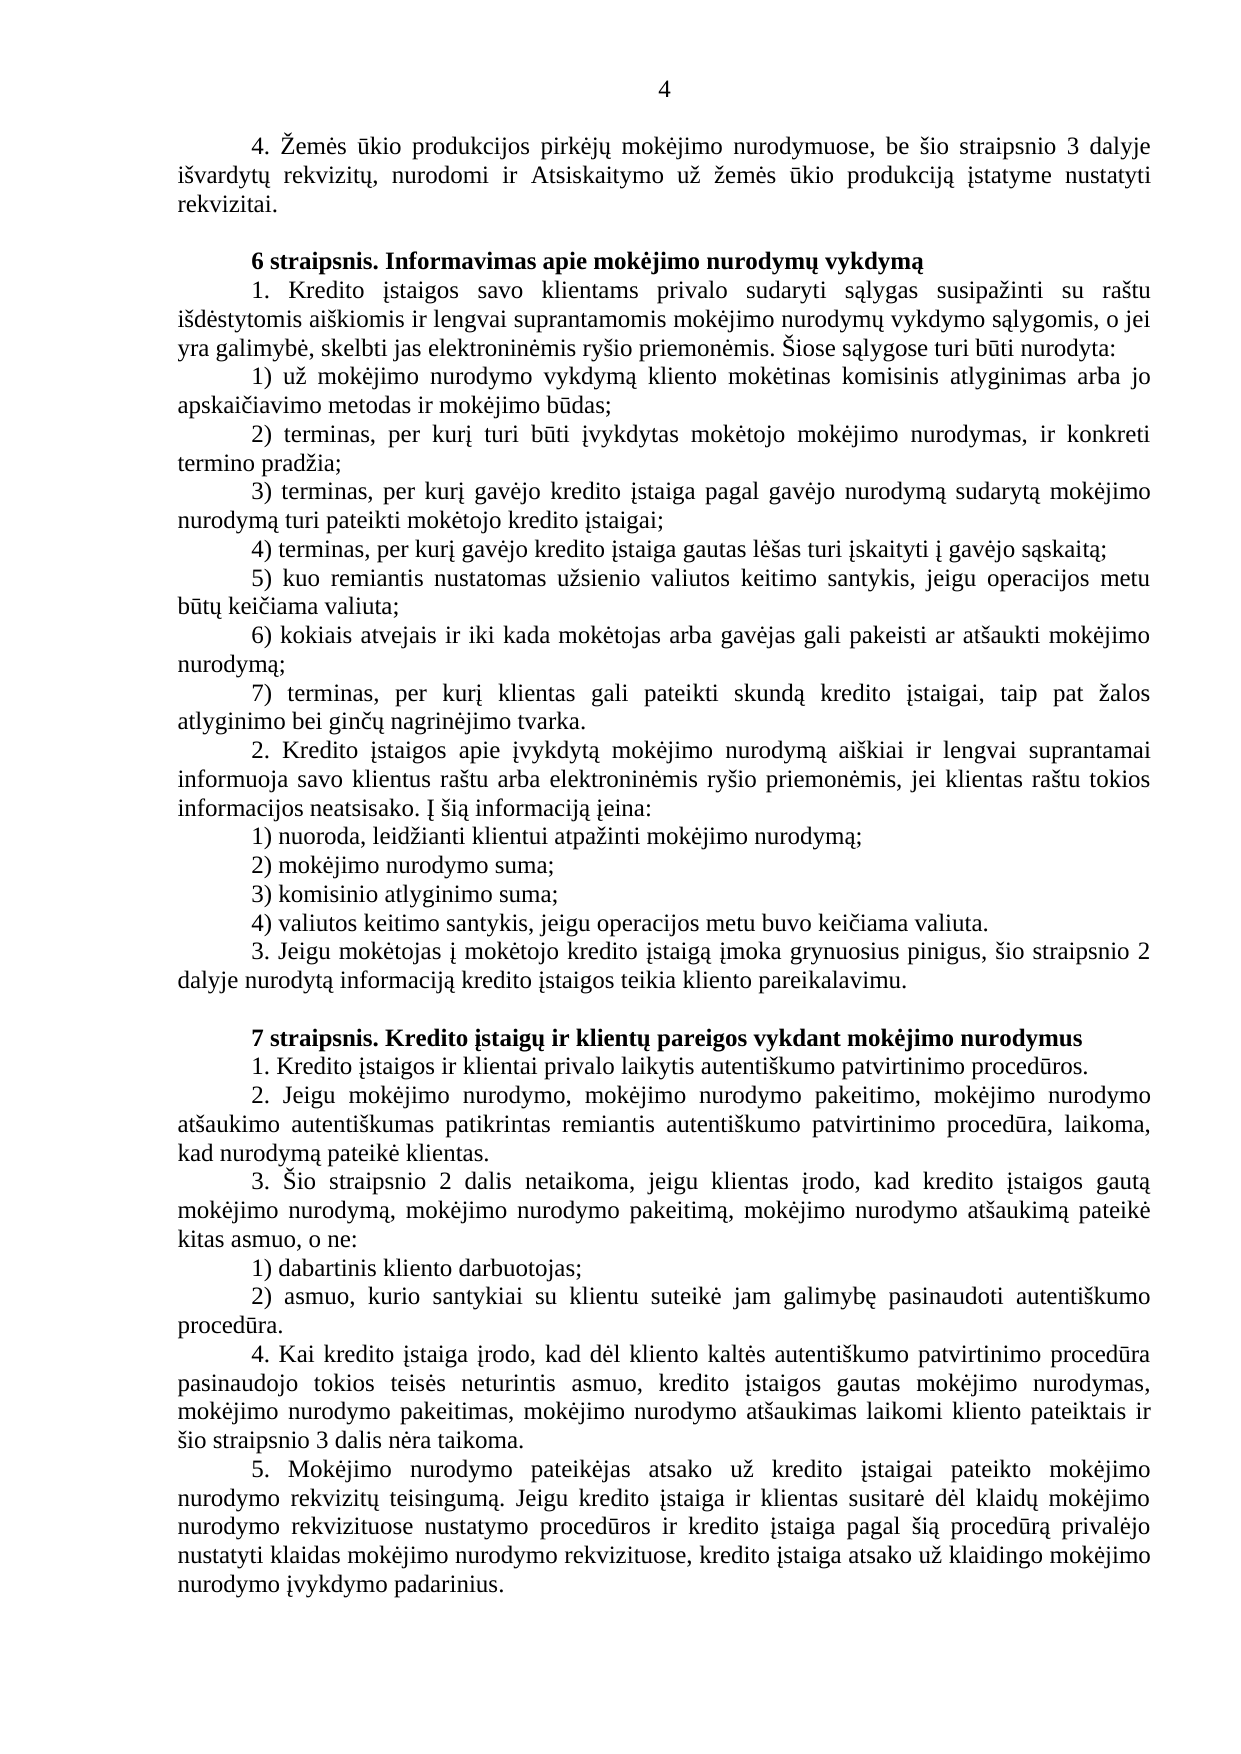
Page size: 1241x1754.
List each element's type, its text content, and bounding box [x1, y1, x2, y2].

text 6) kokiais atvejais ir iki kada mokėtojas arba gavėjas gali pakeisti ar atšaukti mokėjimo nurodymą; [177, 620, 1152, 678]
text 7 straipsnis. Kredito įstaigų ir klientų pareigos vykdant mokėjimo nurodymus [177, 1023, 1152, 1051]
text 1. Kredito įstaigos ir klientai privalo laikytis autentiškumo patvirtinimo procedūros. [177, 1051, 1152, 1080]
text 3) komisinio atlyginimo suma; [177, 879, 1152, 908]
text 2) mokėjimo nurodymo suma; [177, 850, 1152, 879]
text 1) už mokėjimo nurodymo vykdymą kliento mokėtinas komisinis atlyginimas arba jo apskaičiavimo metodas ir mokėjimo būdas; [177, 361, 1152, 419]
text 2. Jeigu mokėjimo nurodymo, mokėjimo nurodymo pakeitimo, mokėjimo nurodymo atšaukimo autentiškumas patikrintas remiantis autentiškumo patvirtinimo procedūra, laikoma, kad nurodymą pateikė klientas. [177, 1080, 1152, 1166]
text 4) terminas, per kurį gavėjo kredito įstaiga gautas lėšas turi įskaityti į gavėjo sąskaitą; [177, 534, 1152, 563]
text 4) valiutos keitimo santykis, jeigu operacijos metu buvo keičiama valiuta. [177, 908, 1152, 936]
text 2) terminas, per kurį turi būti įvykdytas mokėtojo mokėjimo nurodymas, ir konkreti termino pradžia; [177, 419, 1152, 476]
text 2. Kredito įstaigos apie įvykdytą mokėjimo nurodymą aiškiai ir lengvai suprantamai informuoja savo klientus raštu arba elektroninėmis ryšio priemonėmis, jei klientas raštu tokios informacijos neatsisako. Į šią informaciją įeina: [177, 735, 1152, 821]
text 4. Kai kredito įstaiga įrodo, kad dėl kliento kaltės autentiškumo patvirtinimo procedūra pasinaudojo tokios teisės neturintis asmuo, kredito įstaigos gautas mokėjimo nurodymas, mokėjimo nurodymo pakeitimas, mokėjimo nurodymo atšaukimas laikomi kliento pateiktais ir šio straipsnio 3 dalis nėra taikoma. [177, 1339, 1152, 1454]
text 7) terminas, per kurį klientas gali pateikti skundą kredito įstaigai, taip pat žalos atlyginimo bei ginčų nagrinėjimo tvarka. [177, 678, 1152, 735]
text 4. Žemės ūkio produkcijos pirkėjų mokėjimo nurodymuose, be šio straipsnio 3 dalyje išvardytų rekvizitų, nurodomi ir Atsiskaitymo už žemės ūkio produkciją įstatyme nustatyti rekvizitai. [177, 131, 1152, 218]
subtitle 6 straipsnis. Informavimas apie mokėjimo nurodymų vykdymą [177, 246, 1152, 275]
text 3. Šio straipsnio 2 dalis netaikoma, jeigu klientas įrodo, kad kredito įstaigos gautą mokėjimo nurodymą, mokėjimo nurodymo pakeitimą, mokėjimo nurodymo atšaukimą pateikė kitas asmuo, o ne: [177, 1166, 1152, 1253]
text 5. Mokėjimo nurodymo pateikėjas atsako už kredito įstaigai pateikto mokėjimo nurodymo rekvizitų teisingumą. Jeigu kredito įstaiga ir klientas susitarė dėl klaidų mokėjimo nurodymo rekvizituose nustatymo procedūros ir kredito įstaiga pagal šią procedūrą privalėjo nustatyti klaidas mokėjimo nurodymo rekvizituose, kredito įstaiga atsako už klaidingo mokėjimo nurodymo įvykdymo padarinius. [177, 1454, 1152, 1598]
text 1) dabartinis kliento darbuotojas; [177, 1253, 1152, 1281]
text 5) kuo remiantis nustatomas užsienio valiutos keitimo santykis, jeigu operacijos metu būtų keičiama valiuta; [177, 563, 1152, 620]
text 1) nuoroda, leidžianti klientui atpažinti mokėjimo nurodymą; [177, 821, 1152, 850]
text 3) terminas, per kurį gavėjo kredito įstaiga pagal gavėjo nurodymą sudarytą mokėjimo nurodymą turi pateikti mokėtojo kredito įstaigai; [177, 476, 1152, 534]
text 2) asmuo, kurio santykiai su klientu suteikė jam galimybę pasinaudoti autentiškumo procedūra. [177, 1281, 1152, 1339]
text 1. Kredito įstaigos savo klientams privalo sudaryti sąlygas susipažinti su raštu išdėstytomis aiškiomis ir lengvai suprantamomis mokėjimo nurodymų vykdymo sąlygomis, o jei yra galimybė, skelbti jas elektroninėmis ryšio priemonėmis. Šiose sąlygose turi būti nurodyta: [177, 275, 1152, 361]
text 3. Jeigu mokėtojas į mokėtojo kredito įstaigą įmoka grynuosius pinigus, šio straipsnio 2 dalyje nurodytą informaciją kredito įstaigos teikia kliento pareikalavimu. [177, 936, 1152, 994]
